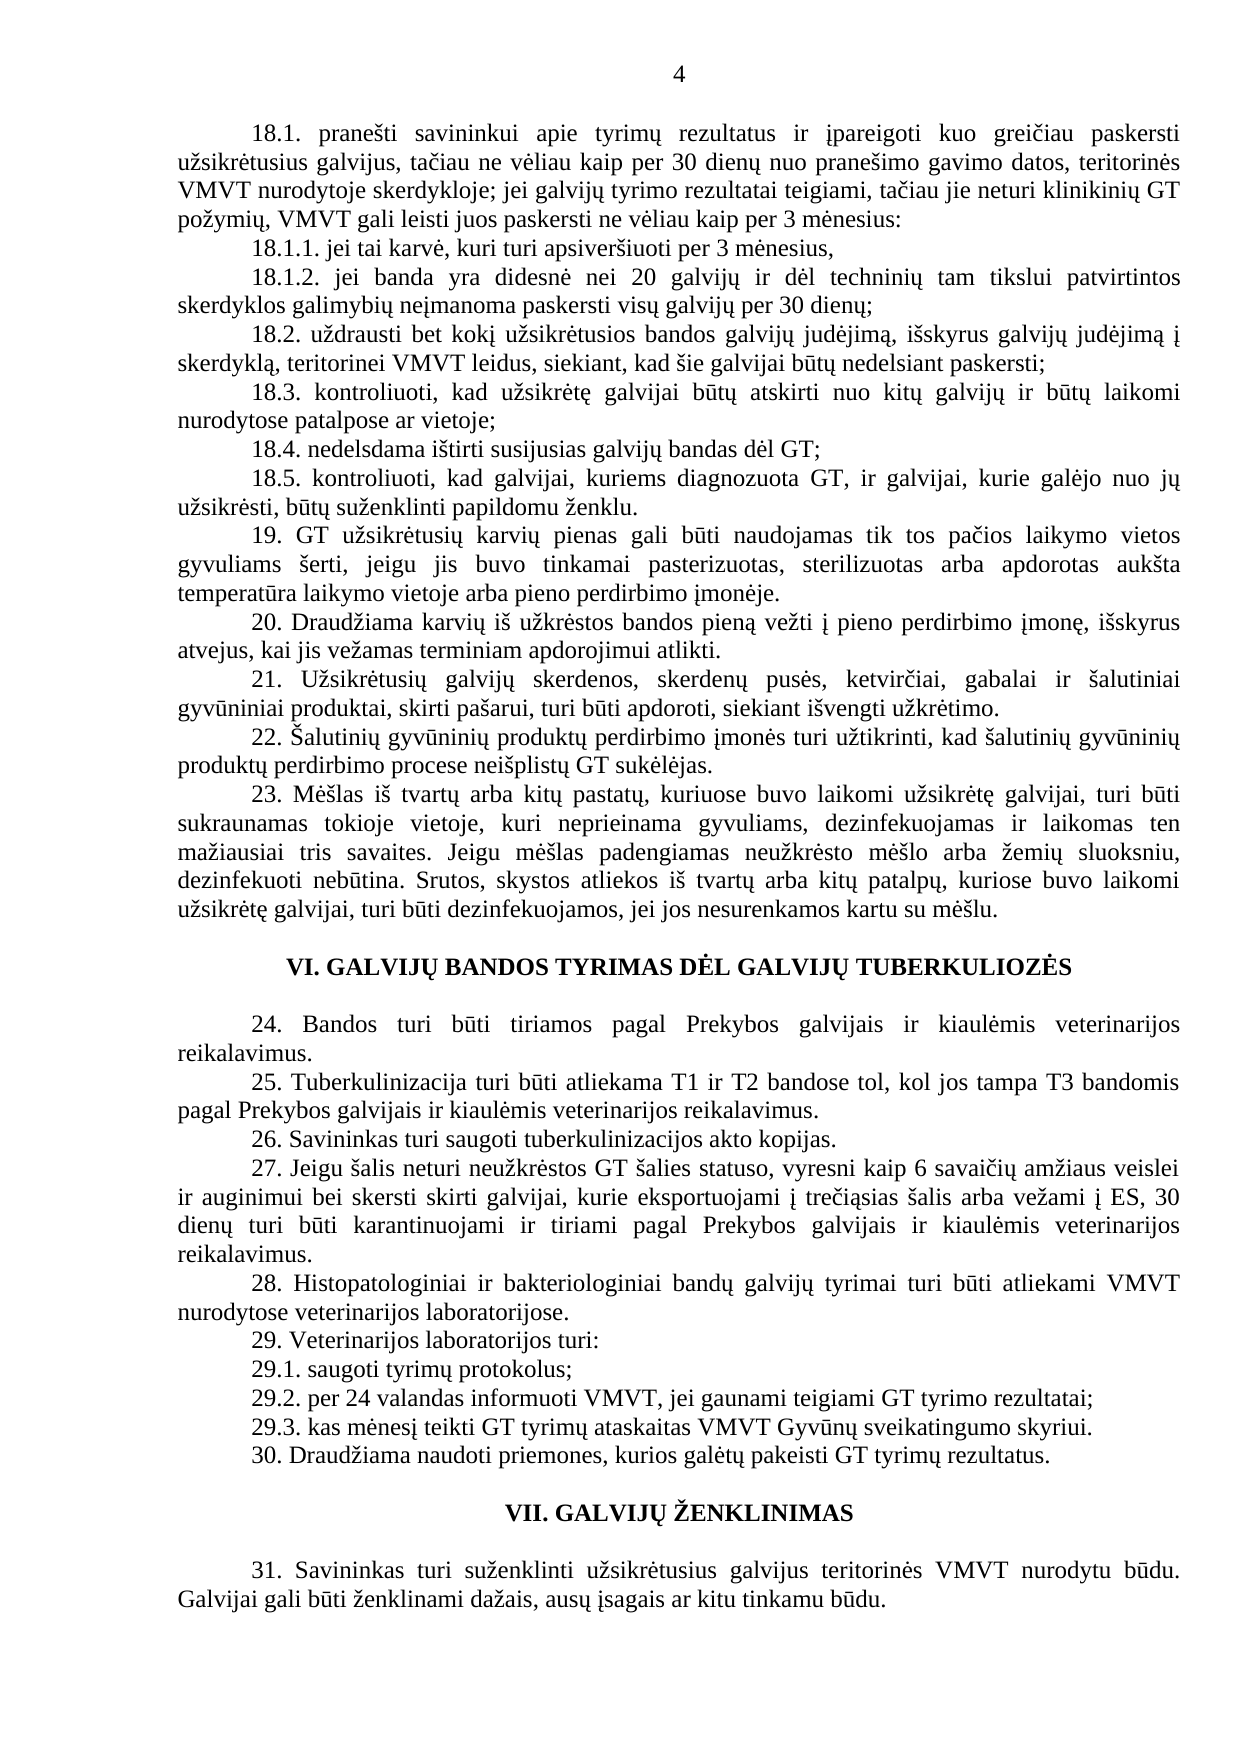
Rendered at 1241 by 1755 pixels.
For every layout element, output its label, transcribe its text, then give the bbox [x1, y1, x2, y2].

text 20. Draudžiama karvių iš užkrėstos bandos pieną vežti į pieno perdirbimo įmonę, išskyrus atvejus, kai jis vežamas terminiam apdorojimui atlikti. [177, 607, 1181, 664]
text 28. Histopatologiniai ir bakteriologiniai bandų galvijų tyrimai turi būti atliekami VMVT nurodytose veterinarijos laboratorijose. [177, 1268, 1181, 1326]
text 19. GT užsikrėtusių karvių pienas gali būti naudojamas tik tos pačios laikymo vietos gyvuliams šerti, jeigu jis buvo tinkamai pasterizuotas, sterilizuotas arba apdorotas aukšta temperatūra laikymo vietoje arba pieno perdirbimo įmonėje. [177, 521, 1181, 607]
text 18.4. nedelsdama ištirti susijusias galvijų bandas dėl GT; [177, 434, 1181, 463]
text 18.2. uždrausti bet kokį užsikrėtusios bandos galvijų judėjimą, išskyrus galvijų judėjimą į skerdyklą, teritorinei VMVT leidus, siekiant, kad šie galvijai būtų nedelsiant paskersti; [177, 319, 1181, 377]
text 29.3. kas mėnesį teikti GT tyrimų ataskaitas VMVT Gyvūnų sveikatingumo skyriui. [177, 1412, 1181, 1441]
text 18.3. kontroliuoti, kad užsikrėtę galvijai būtų atskirti nuo kitų galvijų ir būtų laikomi nurodytose patalpose ar vietoje; [177, 377, 1181, 434]
text VI. GALVIJŲ BANDOS TYRIMAS DĖL GALVIJŲ TUBERKULIOZĖS [177, 952, 1181, 981]
text 21. Užsikrėtusių galvijų skerdenos, skerdenų pusės, ketvirčiai, gabalai ir šalutiniai gyvūniniai produktai, skirti pašarui, turi būti apdoroti, siekiant išvengti užkrėtimo. [177, 664, 1181, 722]
text 22. Šalutinių gyvūninių produktų perdirbimo įmonės turi užtikrinti, kad šalutinių gyvūninių produktų perdirbimo procese neišplistų GT sukėlėjas. [177, 722, 1181, 779]
text 25. Tuberkulinizacija turi būti atliekama T1 ir T2 bandose tol, kol jos tampa T3 bandomis pagal Prekybos galvijais ir kiaulėmis veterinarijos reikalavimus. [177, 1067, 1181, 1124]
text VII. GALVIJŲ ŽENKLINIMAS [177, 1498, 1181, 1527]
text 24. Bandos turi būti tiriamos pagal Prekybos galvijais ir kiaulėmis veterinarijos reikalavimus. [177, 1009, 1181, 1067]
text 18.5. kontroliuoti, kad galvijai, kuriems diagnozuota GT, ir galvijai, kurie galėjo nuo jų užsikrėsti, būtų suženklinti papildomu ženklu. [177, 463, 1181, 521]
text 18.1. pranešti savininkui apie tyrimų rezultatus ir įpareigoti kuo greičiau paskersti užsikrėtusius galvijus, tačiau ne vėliau kaip per 30 dienų nuo pranešimo gavimo datos, teritorinės VMVT nurodytoje skerdykloje; jei galvijų tyrimo rezultatai teigiami, tačiau jie neturi klinikinių GT požymių, VMVT gali leisti juos paskersti ne vėliau kaip per 3 mėnesius: [177, 118, 1181, 233]
text 29.2. per 24 valandas informuoti VMVT, jei gaunami teigiami GT tyrimo rezultatai; [177, 1383, 1181, 1412]
text 29.1. saugoti tyrimų protokolus; [177, 1354, 1181, 1383]
text 23. Mėšlas iš tvartų arba kitų pastatų, kuriuose buvo laikomi užsikrėtę galvijai, turi būti sukraunamas tokioje vietoje, kuri neprieinama gyvuliams, dezinfekuojamas ir laikomas ten mažiausiai tris savaites. Jeigu mėšlas padengiamas neužkrėsto mėšlo arba žemių sluoksniu, dezinfekuoti nebūtina. Srutos, skystos atliekos iš tvartų arba kitų patalpų, kuriose buvo laikomi užsikrėtę galvijai, turi būti dezinfekuojamos, jei jos nesurenkamos kartu su mėšlu. [177, 779, 1181, 923]
text 30. Draudžiama naudoti priemones, kurios galėtų pakeisti GT tyrimų rezultatus. [177, 1441, 1181, 1469]
text 18.1.2. jei banda yra didesnė nei 20 galvijų ir dėl techninių tam tikslui patvirtintos skerdyklos galimybių neįmanoma paskersti visų galvijų per 30 dienų; [177, 262, 1181, 319]
text 27. Jeigu šalis neturi neužkrėstos GT šalies statuso, vyresni kaip 6 savaičių amžiaus veislei ir auginimui bei skersti skirti galvijai, kurie eksportuojami į trečiąsias šalis arba vežami į ES, 30 dienų turi būti karantinuojami ir tiriami pagal Prekybos galvijais ir kiaulėmis veterinarijos reikalavimus. [177, 1153, 1181, 1268]
text 18.1.1. jei tai karvė, kuri turi apsiveršiuoti per 3 mėnesius, [177, 233, 1181, 262]
text 31. Savininkas turi suženklinti užsikrėtusius galvijus teritorinės VMVT nurodytu būdu. Galvijai gali būti ženklinami dažais, ausų įsagais ar kitu tinkamu būdu. [177, 1556, 1181, 1613]
text 26. Savininkas turi saugoti tuberkulinizacijos akto kopijas. [177, 1124, 1181, 1153]
text 29. Veterinarijos laboratorijos turi: [177, 1326, 1181, 1354]
